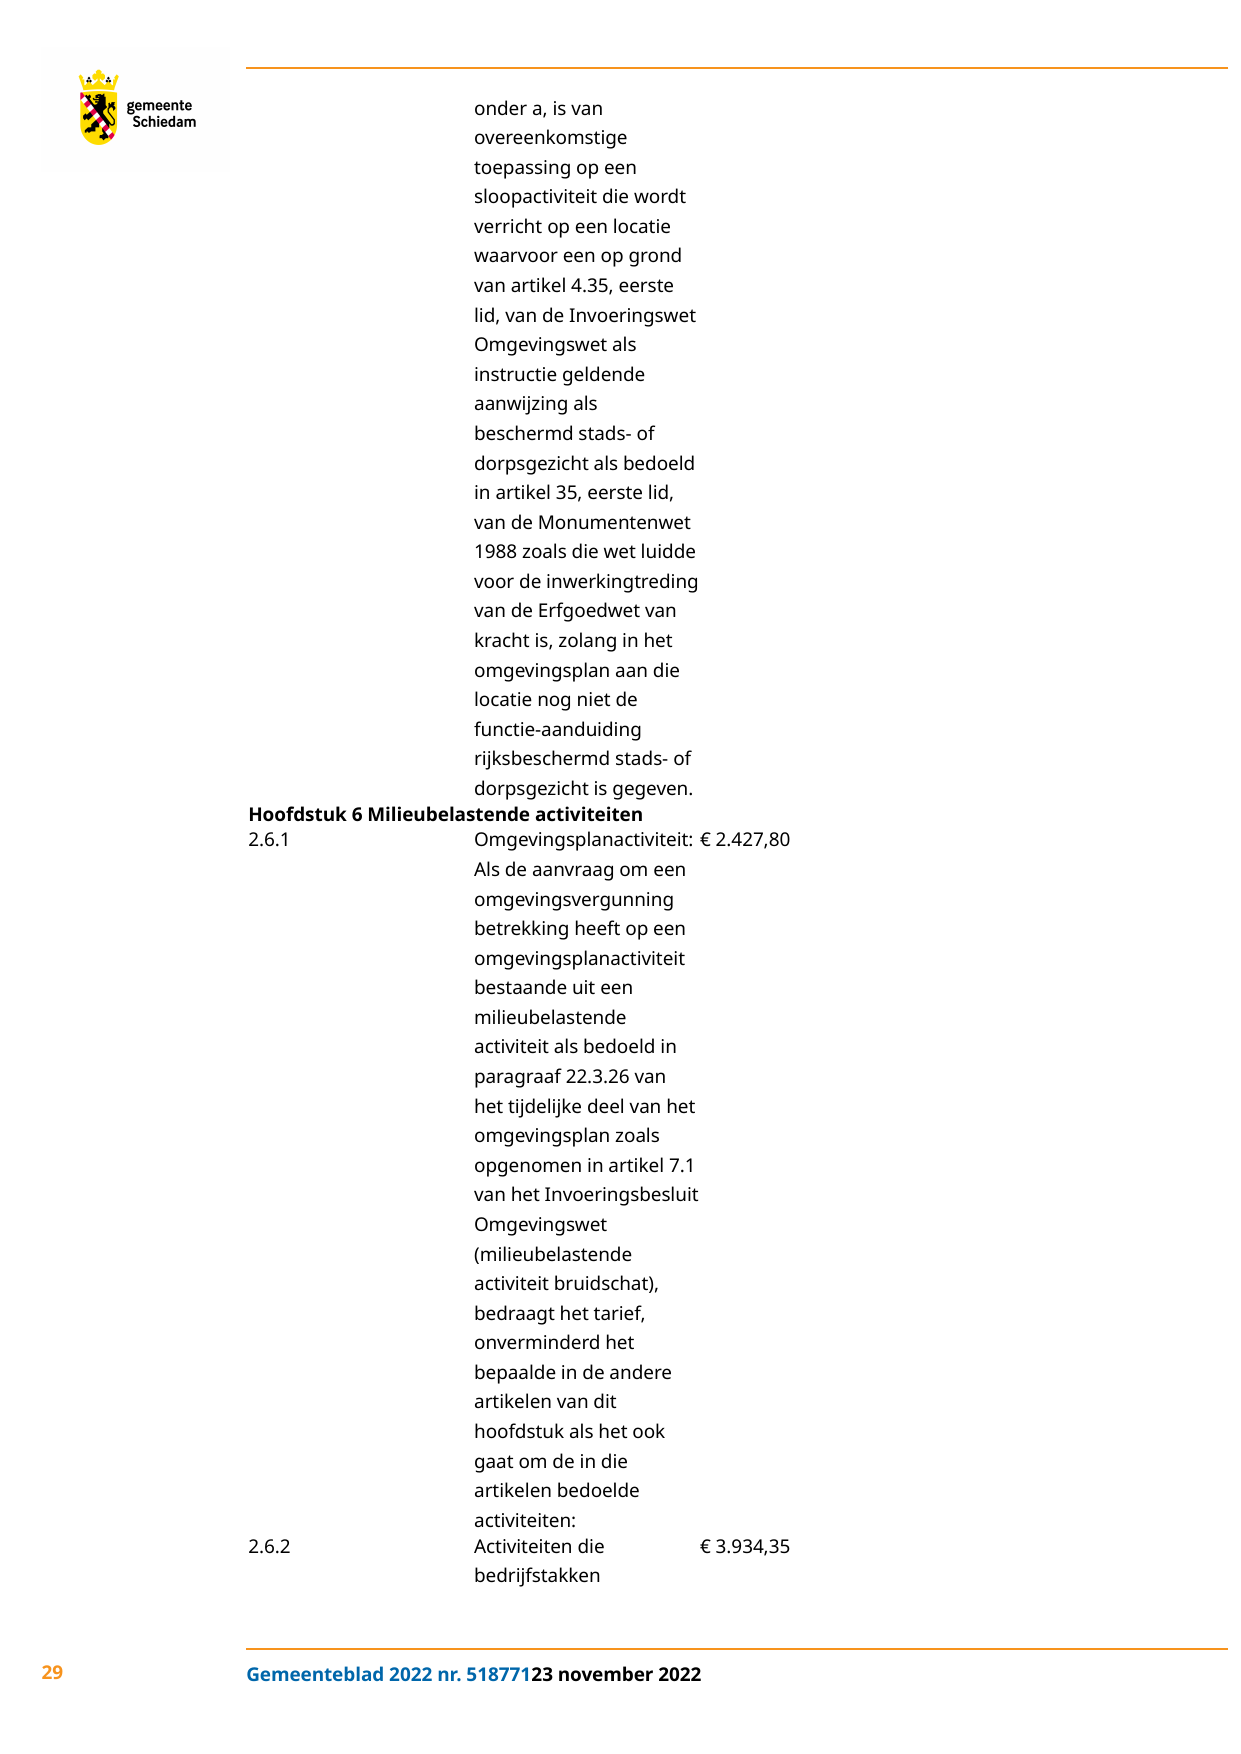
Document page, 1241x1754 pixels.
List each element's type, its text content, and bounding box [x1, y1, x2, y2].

table_cell 2.6.1 [248, 827, 474, 1533]
table_cell Omgevingsplanactiviteit: Als de aanvraag om een omgevingsvergunning betrekking heeft op een omgevingsplanactiviteit bestaande uit een milieubelastende activiteit als bedoeld in paragraaf 22.3.26 van het tijdelijke deel van het omgevingsplan zoals opgenomen in artikel 7.1 van het Invoeringsbesluit Omgevingswet (milieubelastende activiteit bruidschat), bedraagt het tarief, onverminderd het bepaalde in de andere artikelen van dit hoofdstuk als het ook gaat om de in die artikelen bedoelde activiteiten: [474, 827, 700, 1533]
table_cell onder a, is van overeenkomstige toepassing op een sloopactiviteit die wordt verricht op een locatie waarvoor een op grond van artikel 4.35, eerste lid, van de Invoeringswet Omgevingswet als instructie geldende aanwijzing als beschermd stads- of dorpsgezicht als bedoeld in artikel 35, eerste lid, van de Monumentenwet 1988 zoals die wet luidde voor de inwerkingtreding van de Erfgoedwet van kracht is, zolang in het omgevingsplan aan die locatie nog niet de functie-aanduiding rijksbeschermd stads- of dorpsgezicht is gegeven. [474, 95, 700, 801]
table_cell € 3.934,35 [700, 1533, 926, 1588]
table_cell [700, 95, 926, 801]
table_cell Activiteiten die bedrijfstakken [474, 1533, 700, 1588]
table_cell € 2.427,80 [700, 827, 926, 1533]
table_cell [926, 95, 1152, 801]
table_cell Hoofdstuk 6 Milieubelastende activiteiten [248, 801, 1152, 827]
table_cell [926, 827, 1152, 1533]
table_cell [248, 95, 474, 801]
table_cell [926, 1533, 1152, 1588]
picture [41, 47, 231, 172]
table_cell 2.6.2 [248, 1533, 474, 1588]
